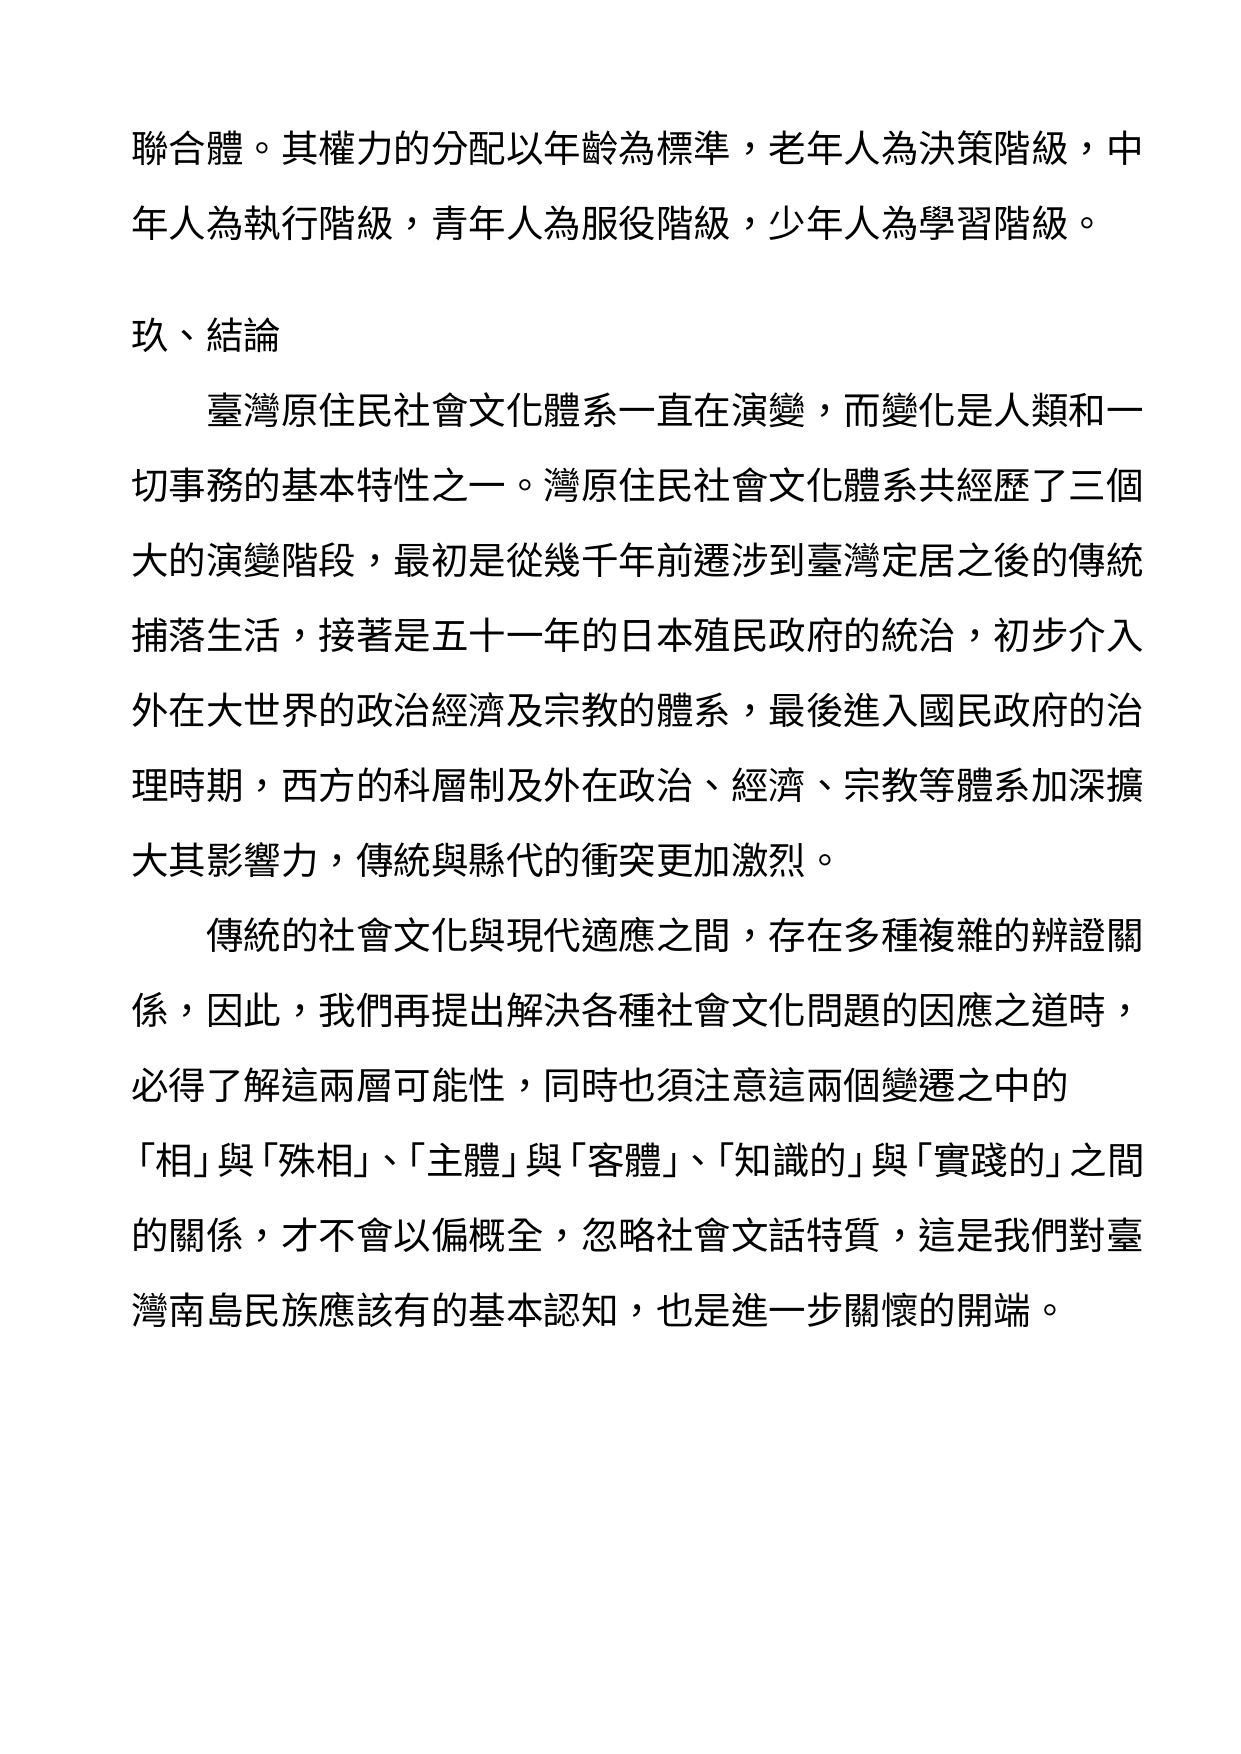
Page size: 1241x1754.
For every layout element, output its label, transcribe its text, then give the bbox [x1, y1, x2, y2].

text 聯合體。其權力的分配以年齡為標準，老年人為決策階級，中年人為執行階級，青年人為服役階級，少年人為學習階級。 [131, 108, 1144, 258]
text 傳統的社會文化與現代適應之間，存在多種複雜的辨證關係，因此，我們再提出解決各種社會文化問題的因應之道時，必得了解這兩層可能性，同時也須注意這兩個變遷之中的「相」與「殊相」、「主體」與「客體」、「知識的」與「實踐的」之間的關係，才不會以偏概全，忽略社會文話特質，這是我們對臺灣南島民族應該有的基本認知，也是進一步關懷的開端。 [131, 896, 1144, 1346]
text 臺灣原住民社會文化體系一直在演變，而變化是人類和一切事務的基本特性之一。灣原住民社會文化體系共經歷了三個大的演變階段，最初是從幾千年前遷涉到臺灣定居之後的傳統捕落生活，接著是五十一年的日本殖民政府的統治，初步介入外在大世界的政治經濟及宗教的體系，最後進入國民政府的治理時期，西方的科層制及外在政治、經濟、宗教等體系加深擴大其影響力，傳統與縣代的衝突更加激烈。 [131, 371, 1144, 896]
text 玖、結論 [131, 296, 1144, 371]
